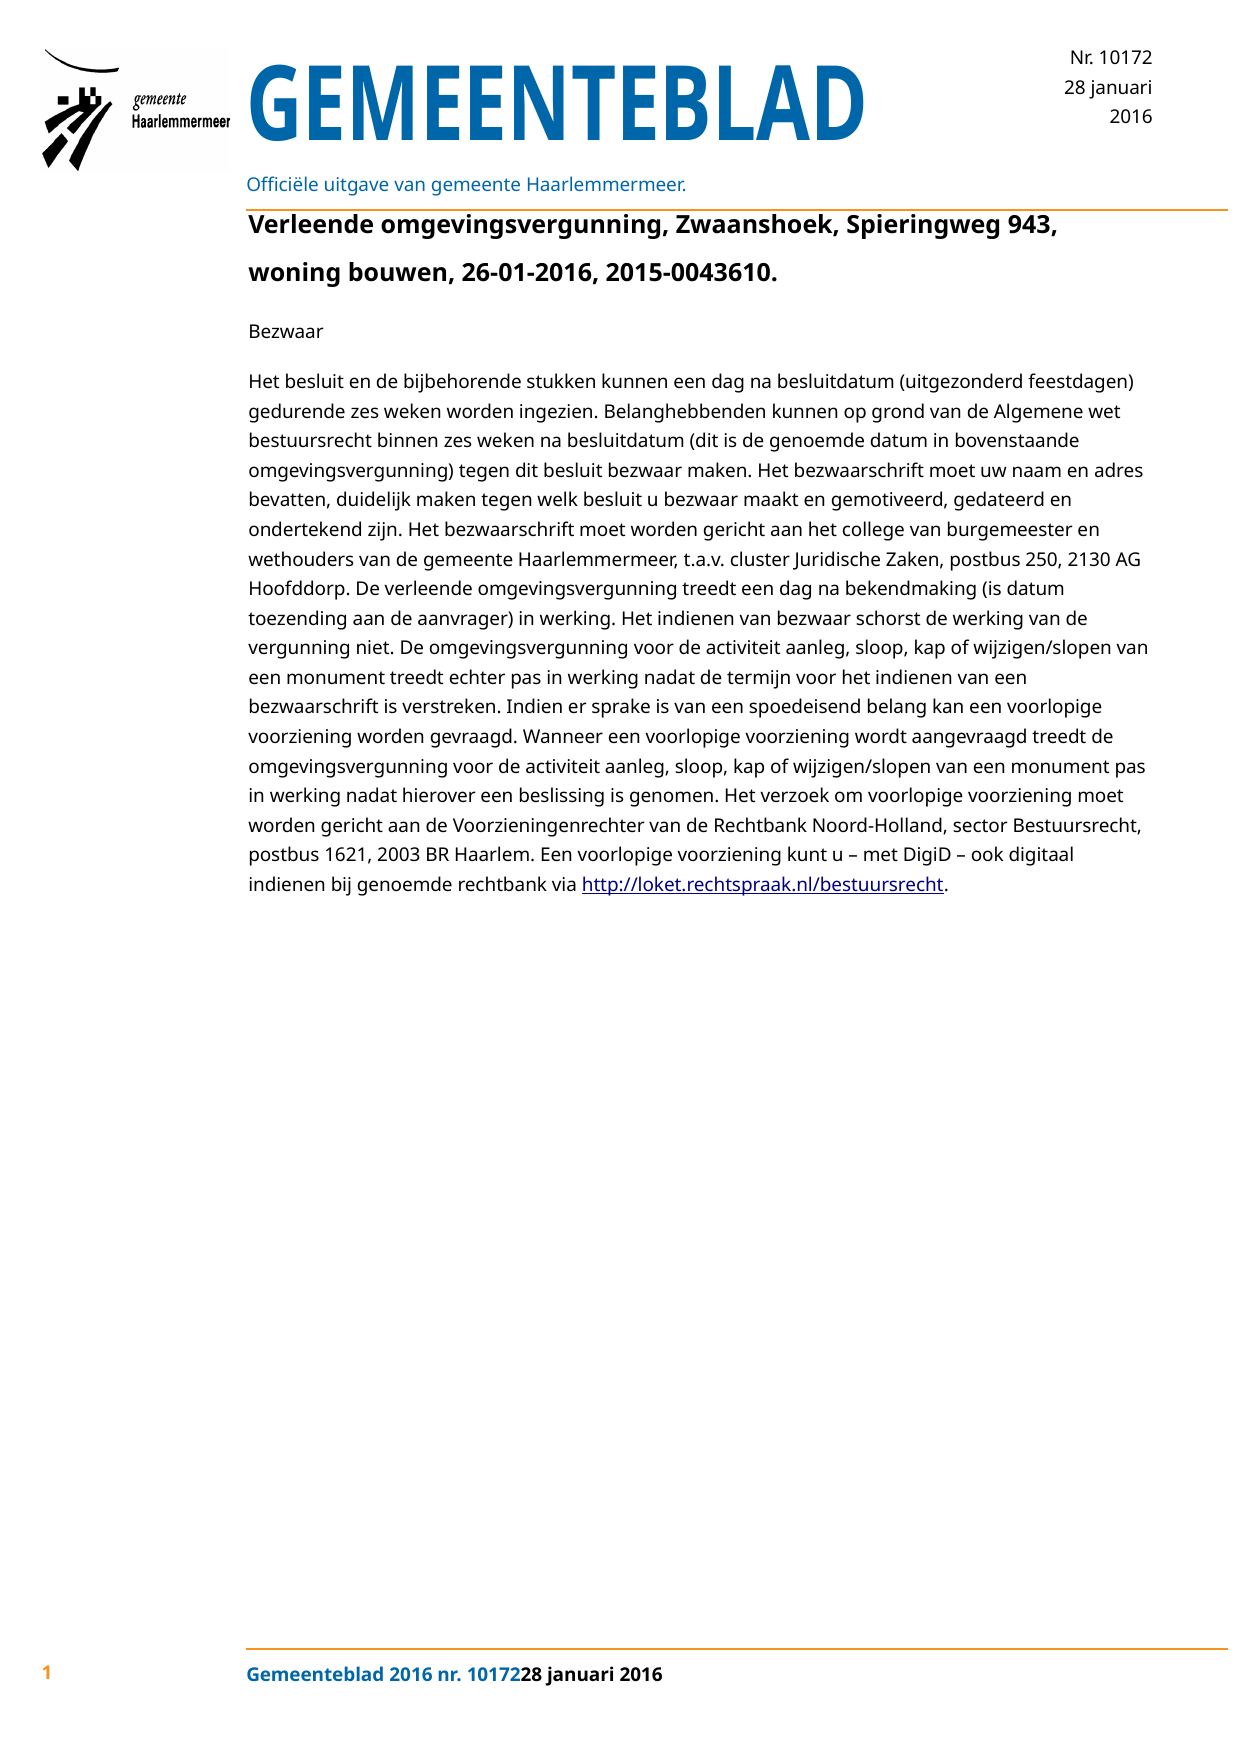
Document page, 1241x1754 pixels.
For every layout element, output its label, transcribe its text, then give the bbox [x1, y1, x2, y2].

text Verleende omgevingsvergunning, Zwaanshoek, Spieringweg 943, woning bouwen, 26-01-2016, 2015-0043610. [248, 211, 1152, 288]
text Het besluit en de bijbehorende stukken kunnen een dag na besluitdatum (uitgezonderd feestdagen) gedurende zes weken worden ingezien. Belanghebbenden kunnen op grond van de Algemene wet bestuursrecht binnen zes weken na besluitdatum (dit is de genoemde datum in bovenstaande omgevingsvergunning) tegen dit besluit bezwaar maken. Het bezwaarschrift moet uw naam en adres bevatten, duidelijk maken tegen welk besluit u bezwaar maakt en gemotiveerd, gedateerd en ondertekend zijn. Het bezwaarschrift moet worden gericht aan het college van burgemeester en wethouders van de gemeente Haarlemmermeer, t.a.v. cluster Juridische Zaken, postbus 250, 2130 AG Hoofddorp. De verleende omgevingsvergunning treedt een dag na bekendmaking (is datum toezending aan de aanvrager) in werking. Het indienen van bezwaar schorst de werking van de vergunning niet. De omgevingsvergunning voor de activiteit aanleg, sloop, kap of wijzigen/slopen van een monument treedt echter pas in werking nadat de termijn voor het indienen van een bezwaarschrift is verstreken. Indien er sprake is van een spoedeisend belang kan een voorlopige voorziening worden gevraagd. Wanneer een voorlopige voorziening wordt aangevraagd treedt de omgevingsvergunning voor de activiteit aanleg, sloop, kap of wijzigen/slopen van een monument pas in werking nadat hierover een beslissing is genomen. Het verzoek om voorlopige voorziening moet worden gericht aan de Voorzieningenrechter van de Rechtbank Noord-Holland, sector Bestuursrecht, postbus 1621, 2003 BR Haarlem. Een voorlopige voorziening kunt u – met DigiD – ook digitaal indienen bij genoemde rechtbank via http://loket.rechtspraak.nl/bestuursrecht. [248, 368, 1152, 897]
text Bezwaar [248, 318, 1152, 344]
picture [41, 47, 231, 172]
